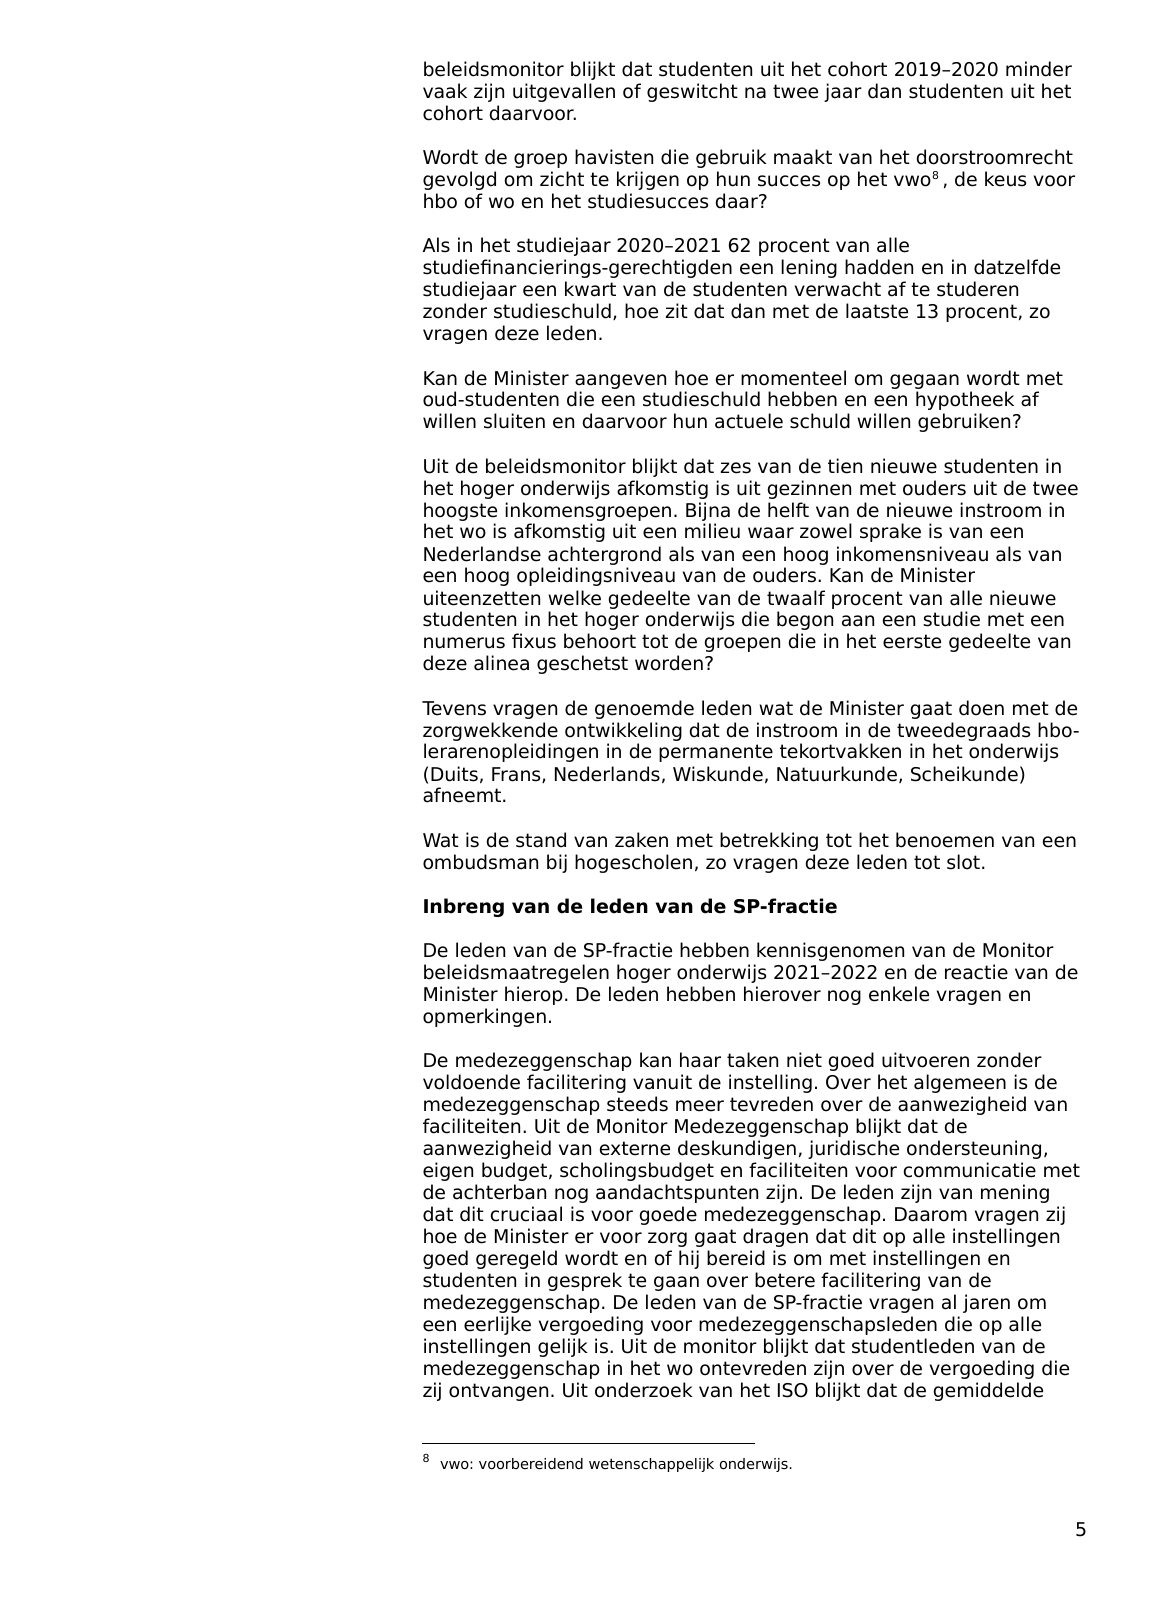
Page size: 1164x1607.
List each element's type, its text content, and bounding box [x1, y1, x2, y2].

text Als in het studiejaar 2020–2021 62 procent van alle studiefinancierings-gerechtigden een lening hadden en in datzelfde studiejaar een kwart van de studenten verwacht af te studeren zonder studieschuld, hoe zit dat dan met de laatste 13 procent, zo vragen deze leden. [422, 235, 1087, 345]
text De medezeggenschap kan haar taken niet goed uitvoeren zonder voldoende facilitering vanuit de instelling. Over het algemeen is de medezeggenschap steeds meer tevreden over de aanwezigheid van faciliteiten. Uit de Monitor Medezeggenschap blijkt dat de aanwezigheid van externe deskundigen, juridische ondersteuning, eigen budget, scholingsbudget en faciliteiten voor communicatie met de achterban nog aandachtspunten zijn. De leden zijn van mening dat dit cruciaal is voor goede medezeggenschap. Daarom vragen zij hoe de Minister er voor zorg gaat dragen dat dit op alle instellingen goed geregeld wordt en of hij bereid is om met instellingen en studenten in gesprek te gaan over betere facilitering van de medezeggenschap. De leden van de SP-fractie vragen al jaren om een eerlijke vergoeding voor medezeggenschapsleden die op alle instellingen gelijk is. Uit de monitor blijkt dat studentleden van de medezeggenschap in het wo ontevreden zijn over de vergoeding die zij ontvangen. Uit onderzoek van het ISO blijkt dat de gemiddelde [422, 1050, 1087, 1402]
text Wordt de groep havisten die gebruik maakt van het doorstroomrecht gevolgd om zicht te krijgen op hun succes op het vwo, de keus voor hbo of wo en het studiesucces daar? [422, 147, 1087, 213]
text Tevens vragen de genoemde leden wat de Minister gaat doen met de zorgwekkende ontwikkeling dat de instroom in de tweedegraads hbo-lerarenopleidingen in de permanente tekortvakken in het onderwijs (Duits, Frans, Nederlands, Wiskunde, Natuurkunde, Scheikunde) afneemt. [422, 697, 1087, 807]
text beleidsmonitor blijkt dat studenten uit het cohort 2019–2020 minder vaak zijn uitgevallen of geswitcht na twee jaar dan studenten uit het cohort daarvoor. [422, 59, 1087, 125]
text vwo: voorbereidend wetenschappelijk onderwijs. [422, 1452, 1087, 1474]
text Uit de beleidsmonitor blijkt dat zes van de tien nieuwe studenten in het hoger onderwijs afkomstig is uit gezinnen met ouders uit de twee hoogste inkomensgroepen. Bijna de helft van de nieuwe instroom in het wo is afkomstig uit een milieu waar zowel sprake is van een Nederlandse achtergrond als van een hoog inkomensniveau als van een hoog opleidingsniveau van de ouders. Kan de Minister uiteenzetten welke gedeelte van de twaalf procent van alle nieuwe studenten in het hoger onderwijs die begon aan een studie met een numerus fixus behoort tot de groepen die in het eerste gedeelte van deze alinea geschetst worden? [422, 456, 1087, 675]
text Wat is de stand van zaken met betrekking tot het benoemen van een ombudsman bij hogescholen, zo vragen deze leden tot slot. [422, 829, 1087, 873]
text Kan de Minister aangeven hoe er momenteel om gegaan wordt met oud-studenten die een studieschuld hebben en een hypotheek af willen sluiten en daarvoor hun actuele schuld willen gebruiken? [422, 367, 1087, 433]
text De leden van de SP-fractie hebben kennisgenomen van de Monitor beleidsmaatregelen hoger onderwijs 2021–2022 en de reactie van de Minister hierop. De leden hebben hierover nog enkele vragen en opmerkingen. [422, 940, 1087, 1028]
subtitle Inbreng van de leden van de SP-fractie [422, 896, 1087, 918]
